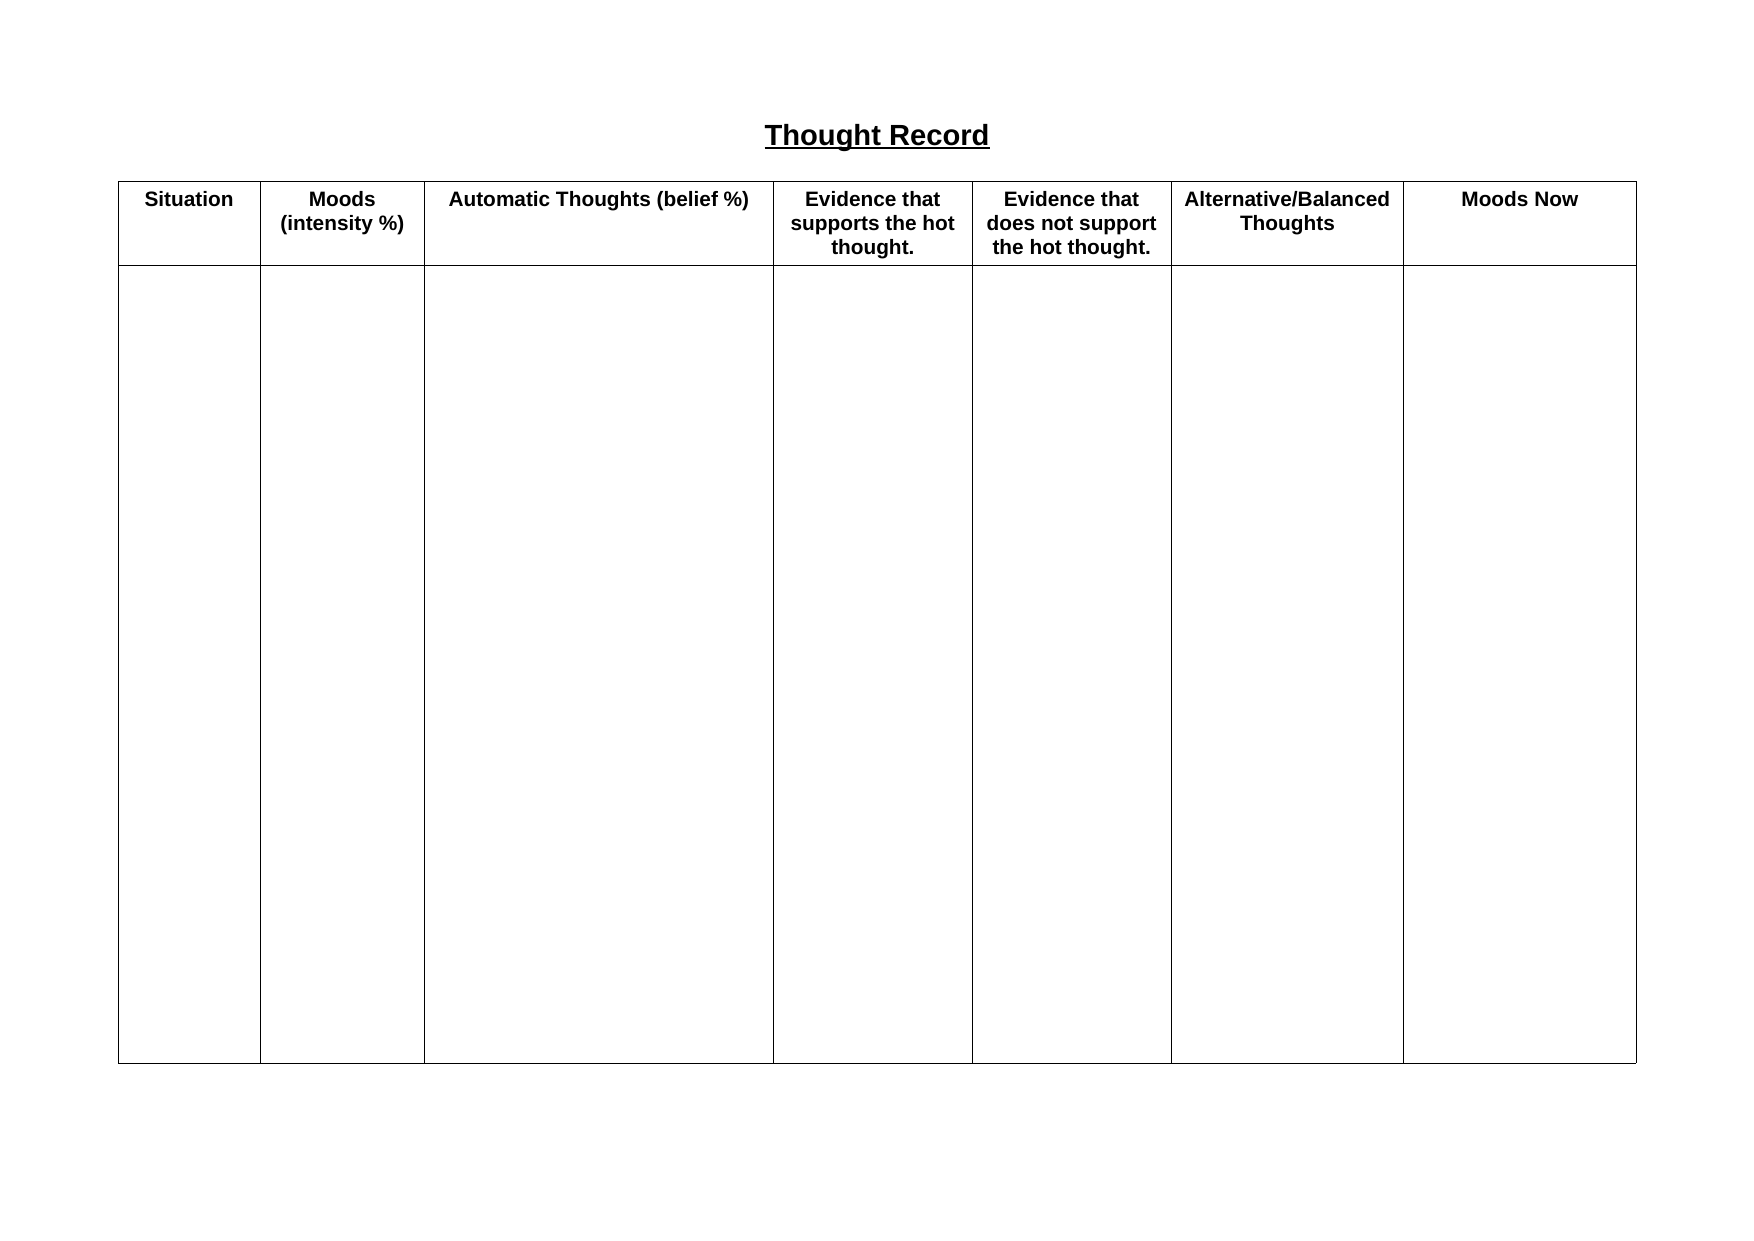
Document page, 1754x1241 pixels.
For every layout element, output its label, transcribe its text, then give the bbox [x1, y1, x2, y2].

table_header Evidence that supports the hot thought. [774, 182, 972, 264]
table_header Alternative/Balanced Thoughts [1172, 182, 1403, 264]
table_cell [119, 266, 260, 1063]
table_cell [1404, 266, 1636, 1063]
table_header Situation [119, 182, 260, 264]
table_cell [261, 266, 424, 1063]
table_cell [1172, 266, 1403, 1063]
table_cell [973, 266, 1171, 1063]
table_cell [774, 266, 972, 1063]
table_header Moods (intensity %) [261, 182, 424, 264]
table_header Evidence that does not support the hot thought. [973, 182, 1171, 264]
table_header Automatic Thoughts (belief %) [425, 182, 773, 264]
table_header Moods Now [1404, 182, 1636, 264]
table_cell [425, 266, 773, 1063]
